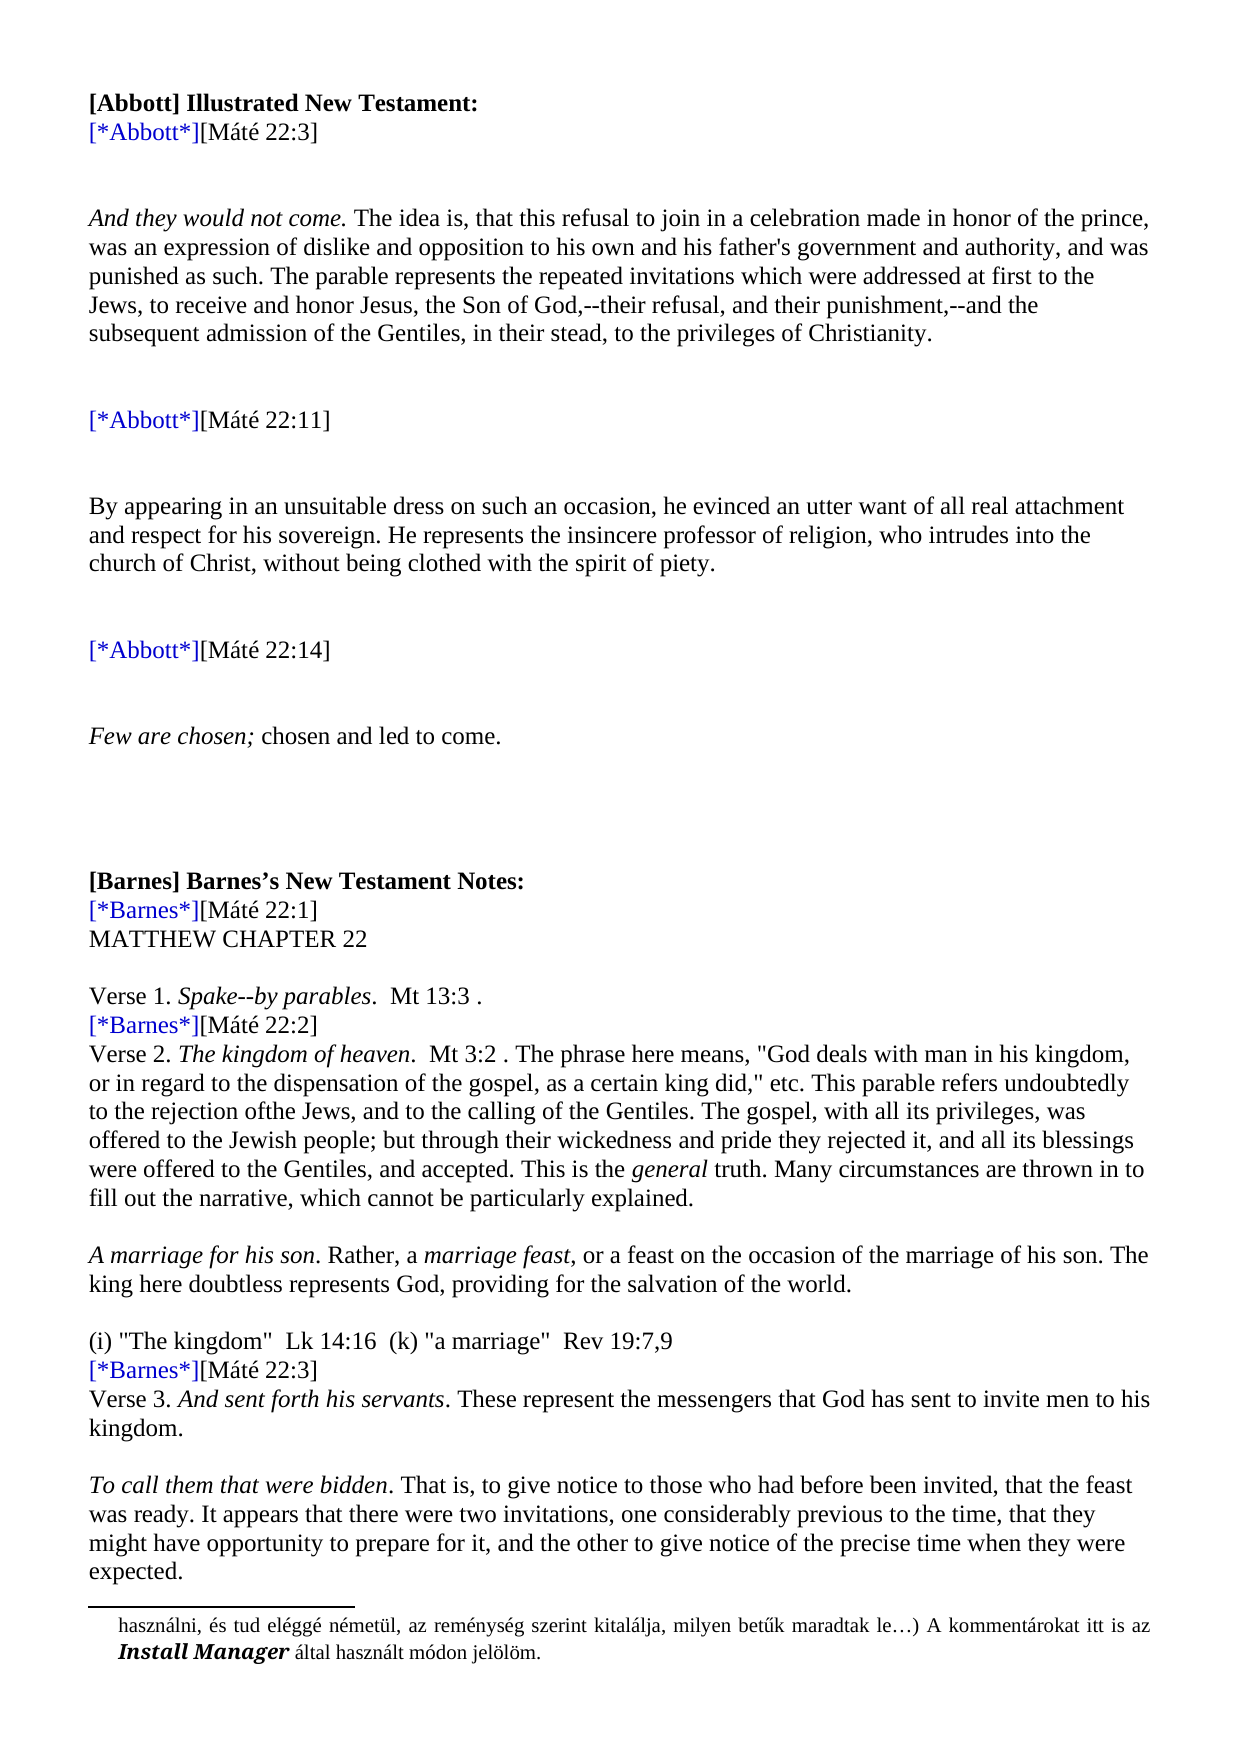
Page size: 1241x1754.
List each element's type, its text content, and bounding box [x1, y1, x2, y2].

text [Abbott] Illustrated New Testament: [88, 88, 1152, 117]
text [*Barnes*][Máté 22:3] Verse 3. And sent forth his servants. These represent the messengers that God has sent to invite men to his kingdom. To call them that were bidden. That is, to give notice to those who had before been invited, that the feast was ready. It appears that there were two invitations, one considerably previous to the time, that they might have opportunity to prepare for it, and the other to give notice of the precise time when they were expected. [88, 1355, 1152, 1585]
text [*Abbott*][Máté 22:14] Few are chosen; chosen and led to come. [88, 635, 1152, 807]
text [*Barnes*][Máté 22:2] Verse 2. The kingdom of heaven. Mt 3:2 . The phrase here means, "God deals with man in his kingdom, or in regard to the dispensation of the gospel, as a certain king did," etc. This parable refers undoubtedly to the rejection ofthe Jews, and to the calling of the Gentiles. The gospel, with all its privileges, was offered to the Jewish people; but through their wickedness and pride they rejected it, and all its blessings were offered to the Gentiles, and accepted. This is the general truth. Many circumstances are thrown in to fill out the narrative, which cannot be particularly explained. A marriage for his son. Rather, a marriage feast, or a feast on the occasion of the marriage of his son. The king here doubtless represents God, providing for the salvation of the world. (i) "The kingdom" Lk 14:16 (k) "a marriage" Rev 19:7,9 [88, 1010, 1152, 1355]
text [*Barnes*][Máté 22:1] MATTHEW CHAPTER 22 Verse 1. Spake--by parables. Mt 13:3 . [88, 895, 1152, 1010]
text [*Abbott*][Máté 22:3] And they would not come. The idea is, that this refusal to join in a celebration made in honor of the prince, was an expression of dislike and opposition to his own and his father's government and authority, and was punished as such. The parable represents the repeated invitations which were addressed at first to the Jews, to receive and honor Jesus, the Son of God,--their refusal, and their punishment,--and the subsequent admission of the Gentiles, in their stead, to the privileges of Christianity. [88, 117, 1152, 405]
text [Barnes] Barnes’s New Testament Notes: [88, 866, 1152, 895]
text [*Abbott*][Máté 22:11] By appearing in an unsuitable dress on such an occasion, he evinced an utter want of all real attachment and respect for his sovereign. He represents the insincere professor of religion, who intrudes into the church of Christ, without being clothed with the spirit of piety. [88, 405, 1152, 635]
text használni, és tud eléggé németül, az reménység szerint kitalálja, milyen betűk maradtak le…) A kommentárokat itt is az Install Manager által használt módon jelölöm. [88, 1613, 1152, 1665]
